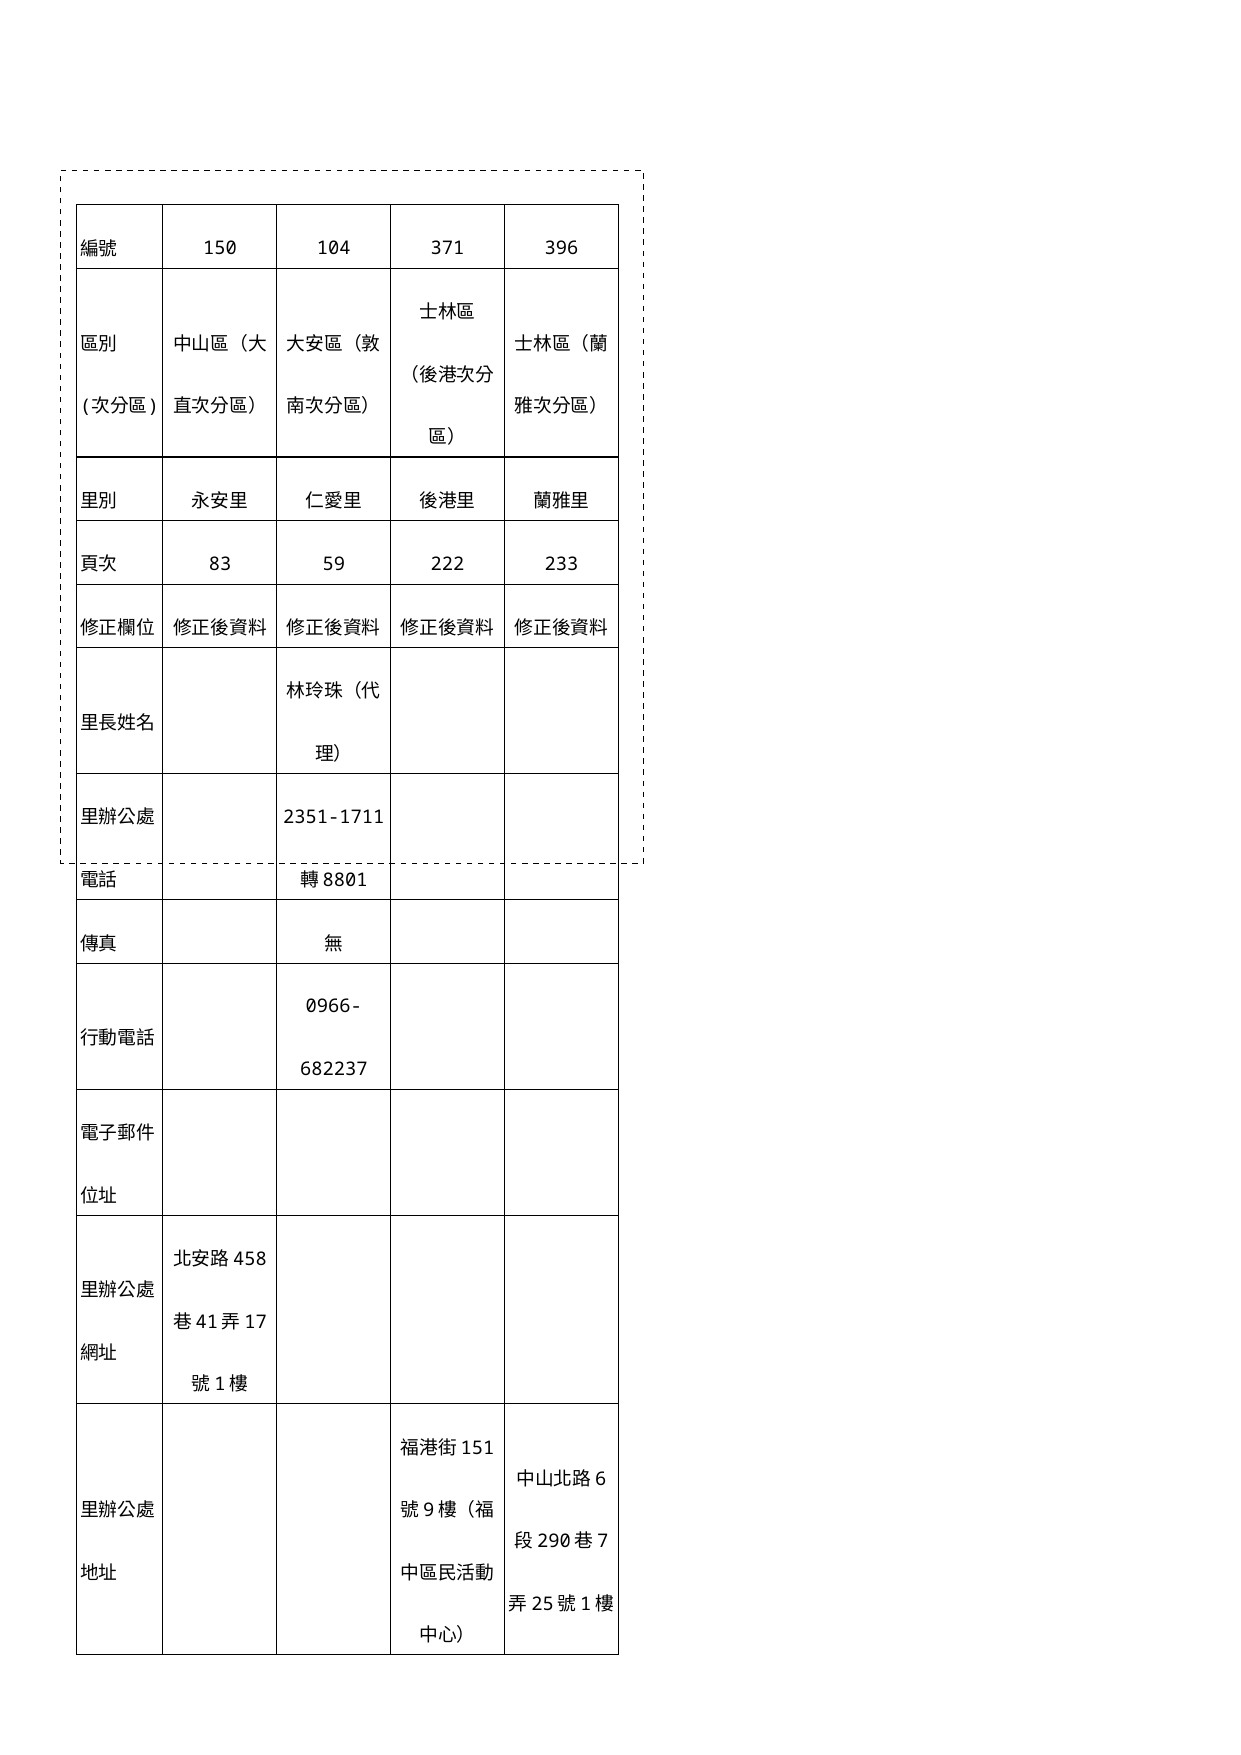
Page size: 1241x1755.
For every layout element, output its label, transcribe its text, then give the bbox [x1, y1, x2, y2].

table_cell 區別 (次分區) [77, 269, 162, 456]
table_cell 83 [163, 521, 276, 583]
table_cell 修正欄位 [77, 585, 162, 647]
table_cell 修正後資料 [391, 585, 504, 647]
table_cell 里別 [77, 458, 162, 520]
table_cell 修正後資料 [163, 585, 276, 647]
table_cell [505, 900, 618, 963]
table_cell [163, 964, 276, 1089]
table_cell [277, 1090, 390, 1215]
table_cell [163, 1404, 276, 1654]
table_cell 行動電話 [77, 964, 162, 1089]
table_cell 永安里 [163, 458, 276, 520]
table_header 371 [391, 205, 504, 268]
table_header 396 [505, 205, 618, 268]
table_cell 0966-682237 [277, 964, 390, 1089]
table_cell 大安區（敦南次分區） [277, 269, 390, 456]
table_cell 中山北路6段290巷7弄25號1樓 [505, 1404, 618, 1654]
table_cell [391, 1090, 504, 1215]
table_cell 無 [277, 900, 390, 963]
table_header 編號 [77, 205, 162, 268]
table_cell [391, 648, 504, 773]
table_cell 電子郵件 位址 [77, 1090, 162, 1215]
table_cell [391, 900, 504, 963]
table_cell [163, 1090, 276, 1215]
table_cell 里長姓名 [77, 648, 162, 773]
table_cell [505, 648, 618, 773]
table_cell 中山區（大直次分區） [163, 269, 276, 456]
table_cell [163, 648, 276, 773]
table_cell [277, 1216, 390, 1403]
table_cell 里辦公處 網址 [77, 1216, 162, 1403]
table_cell [505, 1216, 618, 1403]
table_cell 59 [277, 521, 390, 583]
table_cell 修正後資料 [505, 585, 618, 647]
table_cell [391, 1216, 504, 1403]
table_cell 後港里 [391, 458, 504, 520]
table_cell 北安路458巷41弄17號1樓 [163, 1216, 276, 1403]
table_cell 林玲珠（代理） [277, 648, 390, 773]
table_cell 里辦公處 地址 [77, 1404, 162, 1654]
table_header 104 [277, 205, 390, 268]
table_cell [163, 774, 276, 899]
table_cell 233 [505, 521, 618, 583]
table_header 150 [163, 205, 276, 268]
table_cell 福港街151號9樓（福中區民活動中心） [391, 1404, 504, 1654]
table_cell 傳真 [77, 900, 162, 963]
table_cell [163, 900, 276, 963]
table_cell [391, 964, 504, 1089]
table_cell 頁次 [77, 521, 162, 583]
table_cell 士林區 （後港次分區） [391, 269, 504, 456]
table_cell 修正後資料 [277, 585, 390, 647]
table_cell 2351-1711轉8801 [277, 774, 390, 899]
table_cell 里辦公處 電話 [77, 774, 162, 899]
table_cell 仁愛里 [277, 458, 390, 520]
table_cell [505, 1090, 618, 1215]
table_cell 蘭雅里 [505, 458, 618, 520]
table_cell [391, 774, 504, 899]
table_cell [505, 964, 618, 1089]
table_cell 222 [391, 521, 504, 583]
table_cell [277, 1404, 390, 1654]
table_cell [505, 774, 618, 899]
table_cell 士林區（蘭雅次分區） [505, 269, 618, 456]
